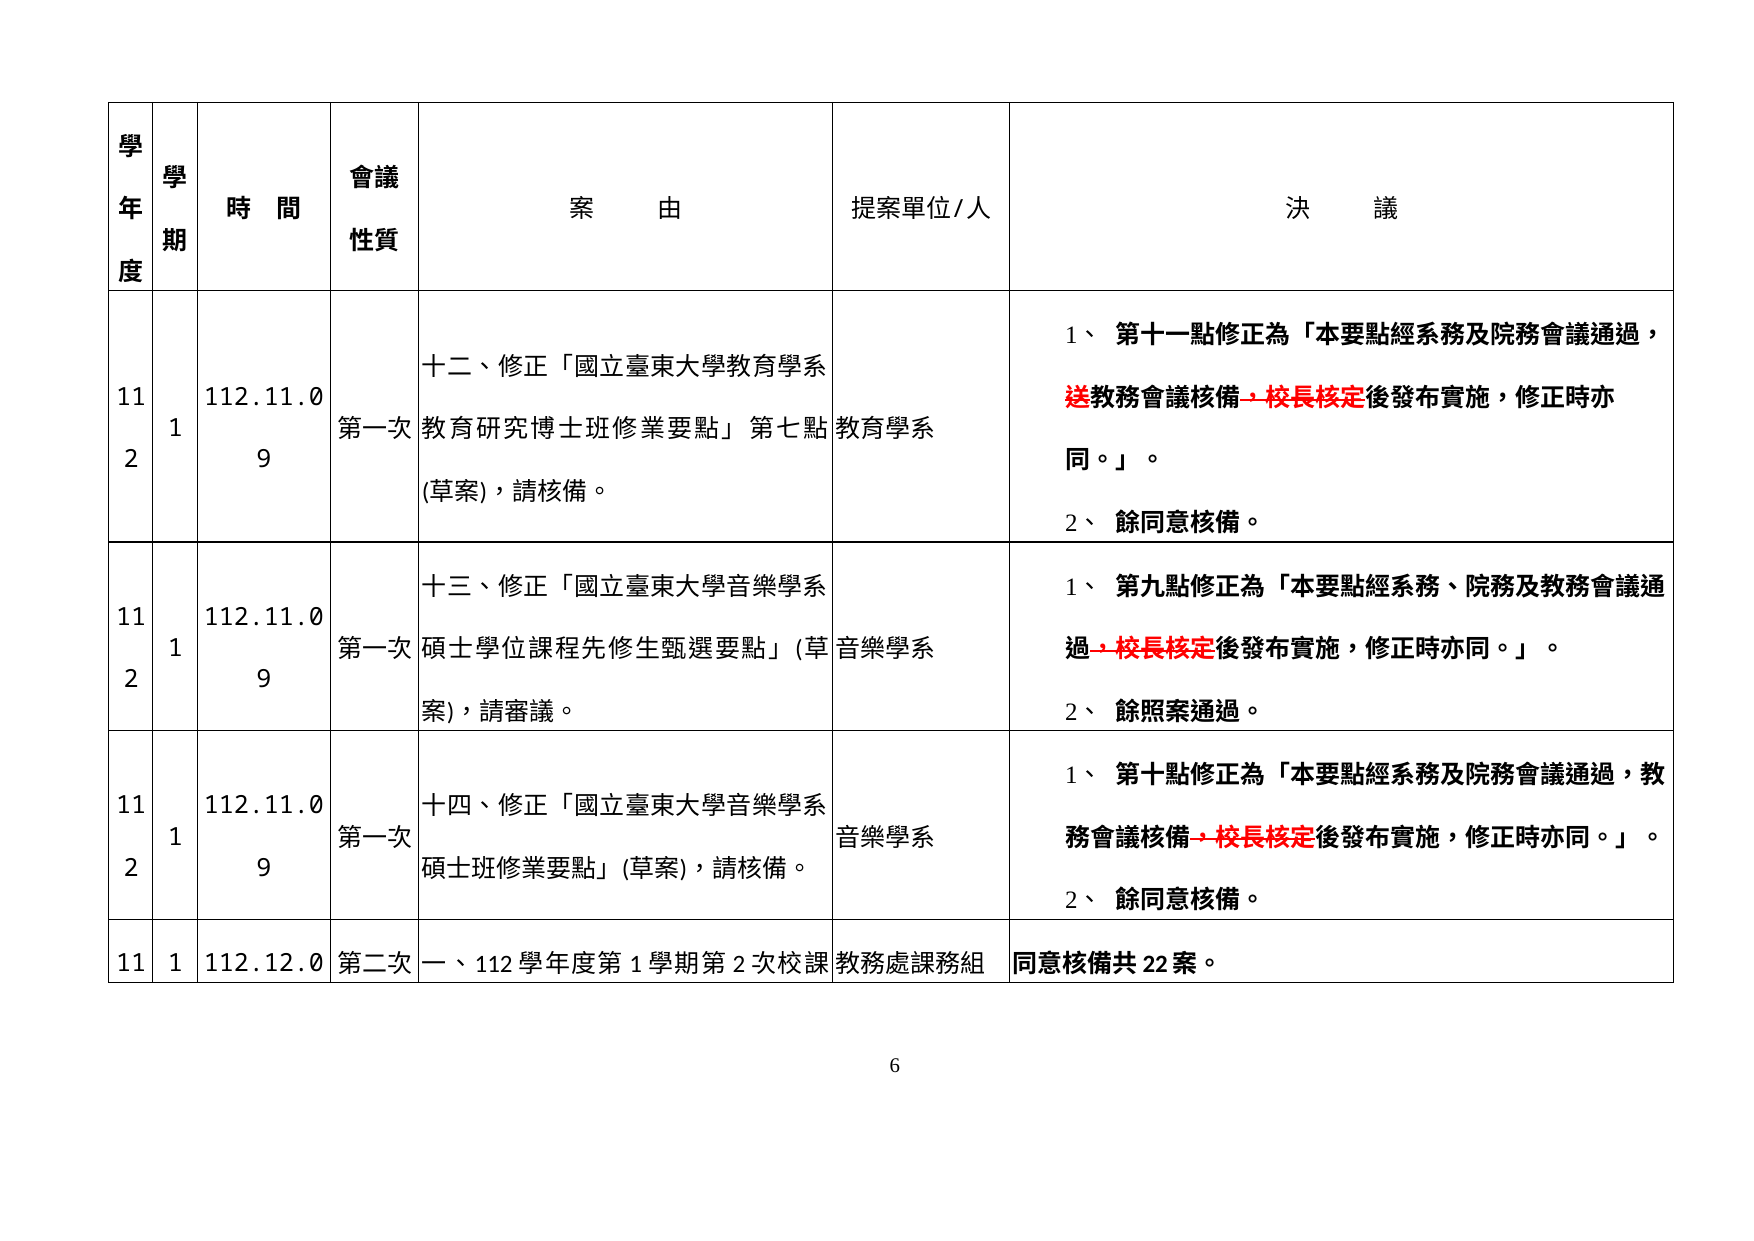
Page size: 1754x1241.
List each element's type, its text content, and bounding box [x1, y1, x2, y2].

table_cell 第二次 [331, 920, 418, 982]
table_header 決 議 [1010, 103, 1673, 290]
table_cell 112.11.09 [198, 291, 330, 541]
table_cell 一、112學年度第1學期第2次校課 [419, 920, 832, 982]
table_cell 十二、修正「國立臺東大學教育學系教育研究博士班修業要點」第七點 (草案)，請核備。 [419, 291, 832, 541]
table_cell 第一次 [331, 731, 418, 918]
table_cell 音樂學系 [833, 731, 1009, 918]
table_cell 112 [109, 731, 152, 918]
table_cell 112.11.09 [198, 731, 330, 918]
table_cell 音樂學系 [833, 543, 1009, 730]
table_header 時 間 [198, 103, 330, 290]
table_cell 同意核備共22案。 [1010, 920, 1673, 982]
table_cell 第一次 [331, 543, 418, 730]
table_header 會議 性質 [331, 103, 418, 290]
table_cell 第十一點修正為「本要點經系務及院務會議通過，送教務會議核備，校長核定後發布實施，修正時亦同。」。 餘同意核備。 [1010, 291, 1673, 541]
table_cell 教育學系 [833, 291, 1009, 541]
table_cell 112 [109, 543, 152, 730]
table_cell 1 [153, 920, 197, 982]
table_cell 教務處課務組 [833, 920, 1009, 982]
table_header 案 由 [419, 103, 832, 290]
table_cell 112.12.0 [198, 920, 330, 982]
table_header 提案單位/人 [833, 103, 1009, 290]
table_cell 十四、修正「國立臺東大學音樂學系碩士班修業要點」(草案)，請核備。 [419, 731, 832, 918]
table_cell 1 [153, 543, 197, 730]
table_cell 1 [153, 291, 197, 541]
table_cell 11 [109, 920, 152, 982]
table_header 學期 [153, 103, 197, 290]
table_cell 112.11.09 [198, 543, 330, 730]
table_cell 1 [153, 731, 197, 918]
table_cell 第十點修正為「本要點經系務及院務會議通過，教務會議核備，校長核定後發布實施，修正時亦同。」。 餘同意核備。 [1010, 731, 1673, 918]
table_cell 第九點修正為「本要點經系務、院務及教務會議通過，校長核定後發布實施，修正時亦同。」。 餘照案通過。 [1010, 543, 1673, 730]
table_cell 十三、修正「國立臺東大學音樂學系碩士學位課程先修生甄選要點」(草案)，請審議。 [419, 543, 832, 730]
table_header 學年度 [109, 103, 152, 290]
table_cell 112 [109, 291, 152, 541]
table_cell 第一次 [331, 291, 418, 541]
